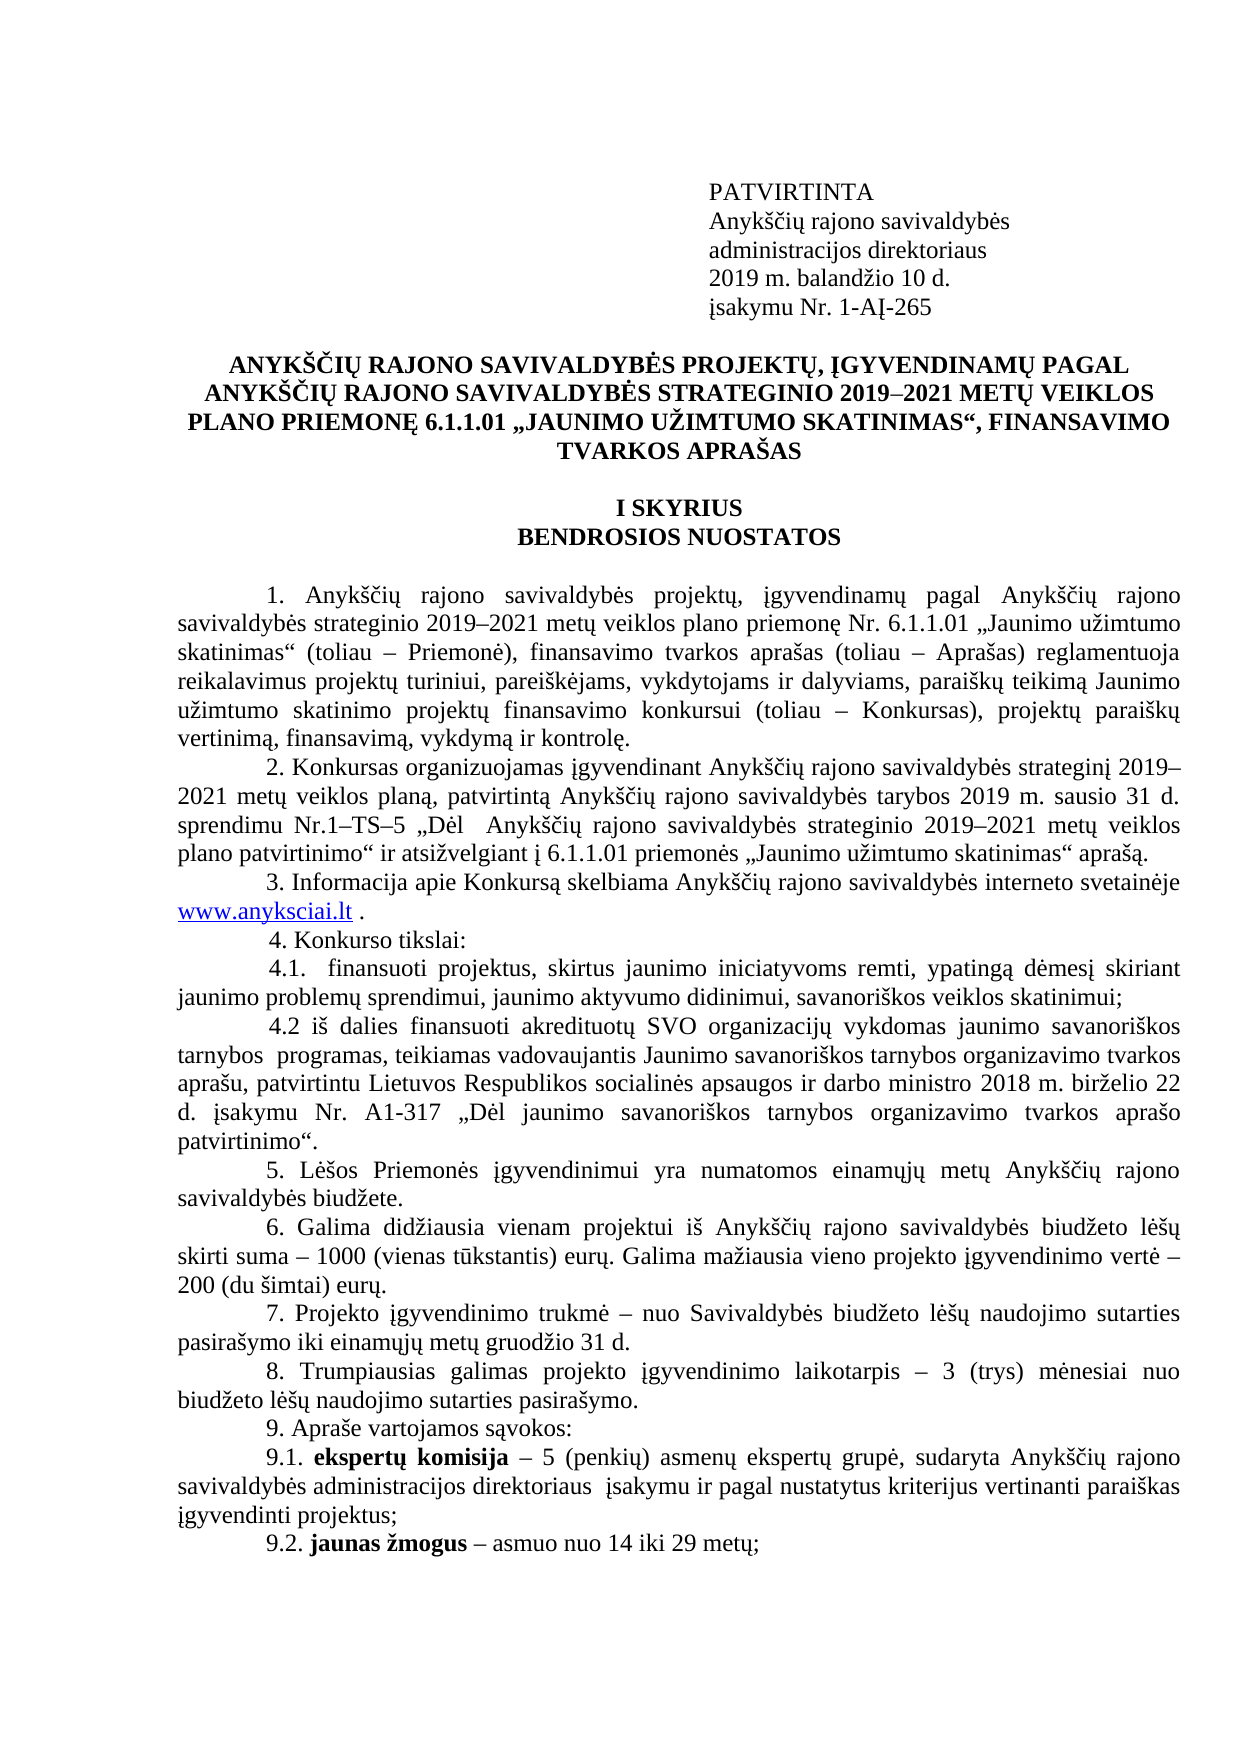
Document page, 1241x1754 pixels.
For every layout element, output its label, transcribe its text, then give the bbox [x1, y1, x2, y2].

text 7. Projekto įgyvendinimo trukmė – nuo Savivaldybės biudžeto lėšų naudojimo sutarties pasirašymo iki einamųjų metų gruodžio 31 d. [177, 1298, 1181, 1356]
text 5. Lėšos Priemonės įgyvendinimui yra numatomos einamųjų metų Anykščių rajono savivaldybės biudžete. [177, 1155, 1181, 1212]
text BENDROSIOS NUOSTATOS [177, 522, 1181, 551]
text įsakymu Nr. 1-AĮ-265 [177, 292, 1181, 321]
text 4.1. finansuoti projektus, skirtus jaunimo iniciatyvoms remti, ypatingą dėmesį skiriant jaunimo problemų sprendimui, jaunimo aktyvumo didinimui, savanoriškos veiklos skatinimui; [177, 953, 1181, 1011]
text administracijos direktoriaus [177, 235, 1181, 263]
text Anykščių rajono savivaldybės [177, 206, 1181, 235]
text 9. Apraše vartojamos sąvokos: [177, 1413, 1181, 1442]
text 9.1. ekspertų komisija – 5 (penkių) asmenų ekspertų grupė, sudaryta Anykščių rajono savivaldybės administracijos direktoriaus įsakymu ir pagal nustatytus kriterijus vertinanti paraiškas įgyvendinti projektus; [177, 1442, 1181, 1528]
text 9.2. jaunas žmogus – asmuo nuo 14 iki 29 metų; [177, 1528, 1181, 1557]
text 3. Informacija apie Konkursą skelbiama Anykščių rajono savivaldybės interneto svetainėje www.anyksciai.lt . [177, 867, 1181, 925]
text 2. Konkursas organizuojamas įgyvendinant Anykščių rajono savivaldybės strateginį 2019–2021 metų veiklos planą, patvirtintą Anykščių rajono savivaldybės tarybos 2019 m. sausio 31 d. sprendimu Nr.1–TS–5 „Dėl Anykščių rajono savivaldybės strateginio 2019–2021 metų veiklos plano patvirtinimo“ ir atsižvelgiant į 6.1.1.01 priemonės „Jaunimo užimtumo skatinimas“ aprašą. [177, 752, 1181, 867]
text I SKYRIUS [177, 493, 1181, 522]
text ANYKŠČIŲ RAJONO SAVIVALDYBĖS PROJEKTŲ, ĮGYVENDINAMŲ PAGAL ANYKŠČIŲ RAJONO SAVIVALDYBĖS STRATEGINIO 2019–2021 METŲ VEIKLOS PLANO PRIEMONĘ 6.1.1.01 „JAUNIMO UŽIMTUMO SKATINIMAS“, FINANSAVIMO TVARKOS APRAŠAS [177, 350, 1181, 465]
text 1. Anykščių rajono savivaldybės projektų, įgyvendinamų pagal Anykščių rajono savivaldybės strateginio 2019–2021 metų veiklos plano priemonę Nr. 6.1.1.01 „Jaunimo užimtumo skatinimas“ (toliau – Priemonė), finansavimo tvarkos aprašas (toliau – Aprašas) reglamentuoja reikalavimus projektų turiniui, pareiškėjams, vykdytojams ir dalyviams, paraiškų teikimą Jaunimo užimtumo skatinimo projektų finansavimo konkursui (toliau – Konkursas), projektų paraiškų vertinimą, finansavimą, vykdymą ir kontrolę. [177, 580, 1181, 752]
text 2019 m. balandžio 10 d. [177, 263, 1181, 292]
text 4. Konkurso tikslai: [177, 925, 1181, 953]
text PATVIRTINTA [177, 177, 1181, 206]
text 4.2 iš dalies finansuoti akredituotų SVO organizacijų vykdomas jaunimo savanoriškos tarnybos programas, teikiamas vadovaujantis Jaunimo savanoriškos tarnybos organizavimo tvarkos aprašu, patvirtintu Lietuvos Respublikos socialinės apsaugos ir darbo ministro 2018 m. birželio 22 d. įsakymu Nr. A1-317 „Dėl jaunimo savanoriškos tarnybos organizavimo tvarkos aprašo patvirtinimo“. [177, 1011, 1181, 1155]
text 8. Trumpiausias galimas projekto įgyvendinimo laikotarpis – 3 (trys) mėnesiai nuo biudžeto lėšų naudojimo sutarties pasirašymo. [177, 1356, 1181, 1413]
text 6. Galima didžiausia vienam projektui iš Anykščių rajono savivaldybės biudžeto lėšų skirti suma – 1000 (vienas tūkstantis) eurų. Galima mažiausia vieno projekto įgyvendinimo vertė – 200 (du šimtai) eurų. [177, 1212, 1181, 1298]
